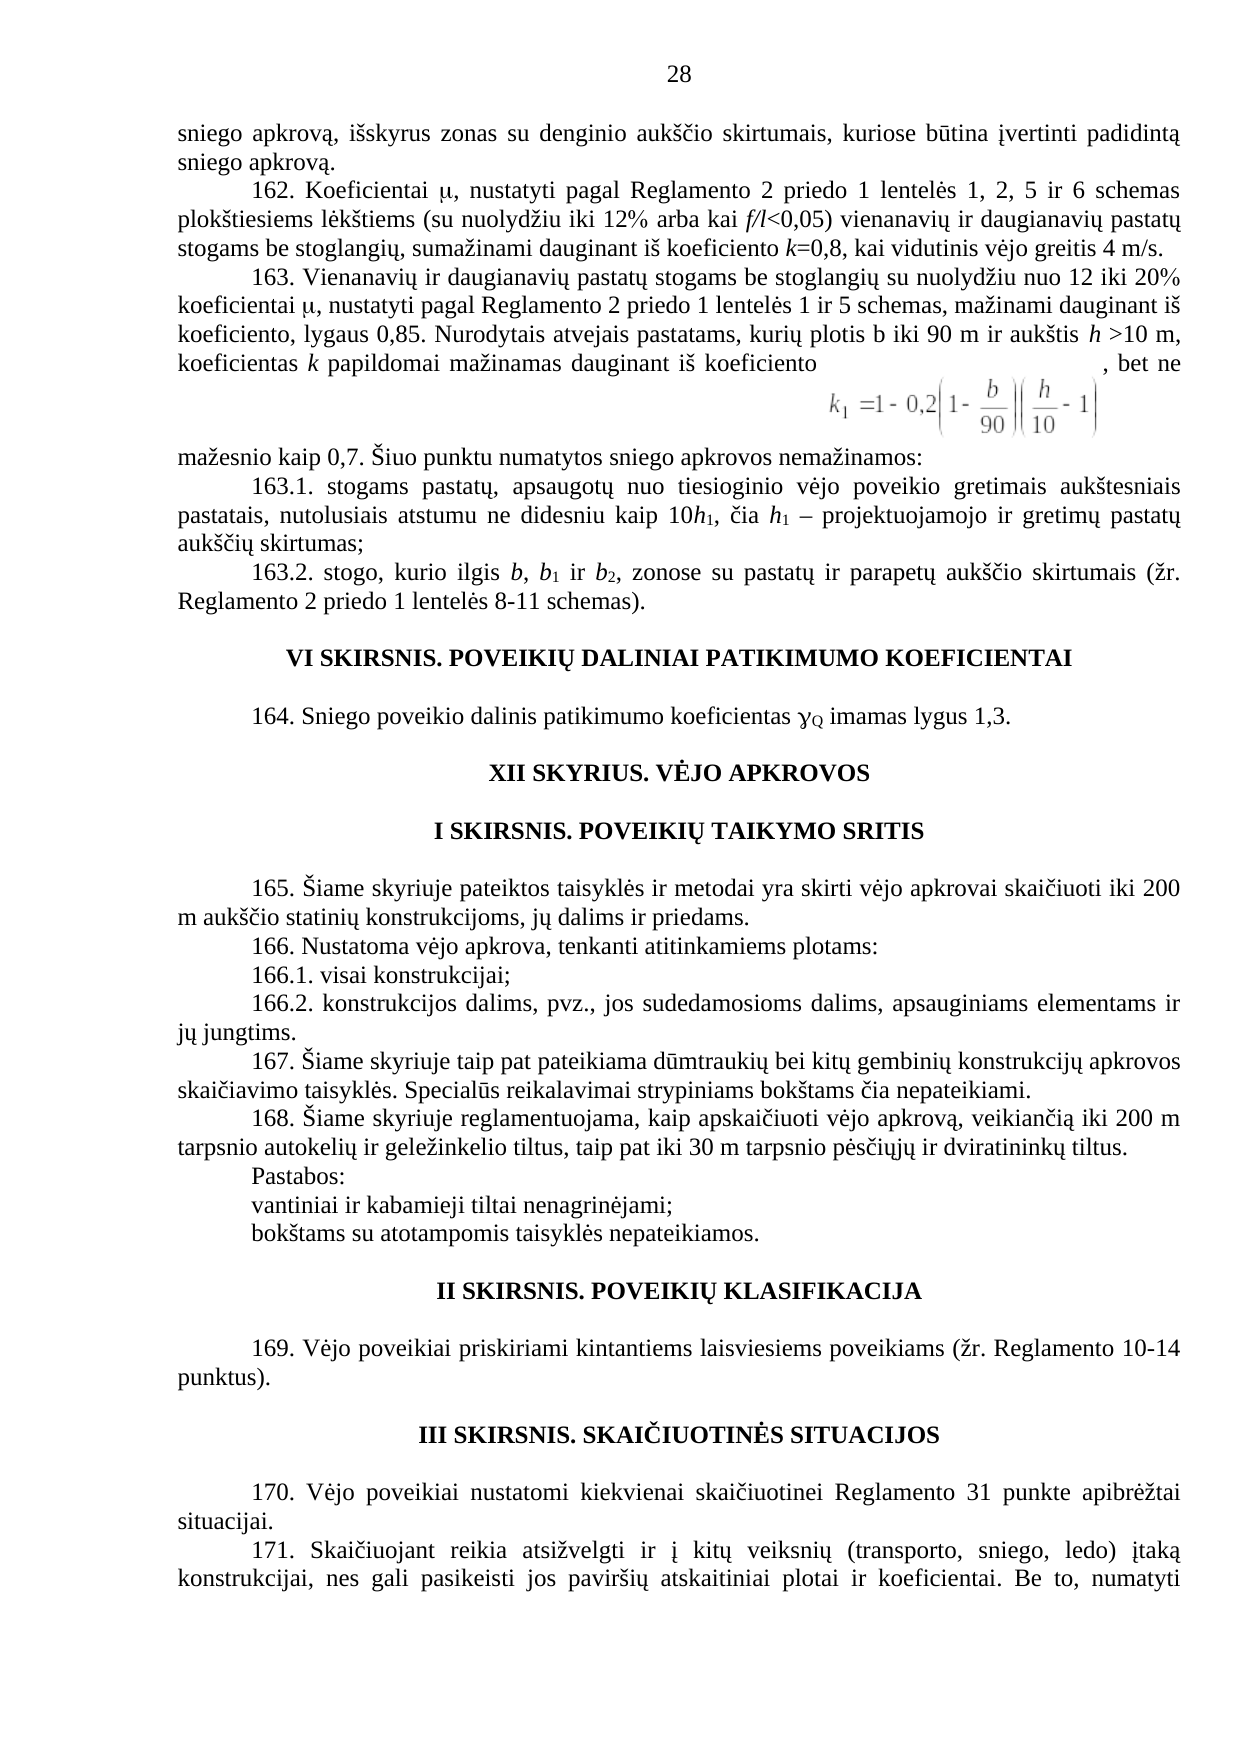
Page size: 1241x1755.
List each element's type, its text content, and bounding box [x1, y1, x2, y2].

text VI SKIRSNIS. POVEIKIŲ DALINIAI PATIKIMUMO KOEFICIENTAI [177, 643, 1181, 672]
text vantiniai ir kabamieji tiltai nenagrinėjami; [177, 1190, 1181, 1218]
text XII SKYRIUS. VĖJO APKROVOS [177, 758, 1181, 787]
text 163.2. stogo, kurio ilgis b, b1 ir b2, zonose su pastatų ir parapetų aukščio skirtumais (žr. Reglamento 2 priedo 1 lentelės 8-11 schemas). [177, 557, 1181, 615]
text 166.2. konstrukcijos dalims, pvz., jos sudedamosioms dalims, apsauginiams elementams ir jų jungtims. [177, 988, 1181, 1046]
text III SKIRSNIS. SKAIČIUOTINĖS SITUACIJOS [177, 1420, 1181, 1448]
text 166. Nustatoma vėjo apkrova, tenkanti atitinkamiems plotams: [177, 931, 1181, 960]
text 163.1. stogams pastatų, apsaugotų nuo tiesioginio vėjo poveikio gretimais aukštesniais pastatais, nutolusiais atstumu ne didesniu kaip 10h1, čia h1 – projektuojamojo ir gretimų pastatų aukščių skirtumas; [177, 471, 1181, 557]
text I SKIRSNIS. POVEIKIŲ TAIKYMO SRITIS [177, 816, 1181, 845]
text 170. Vėjo poveikiai nustatomi kiekvienai skaičiuotinei Reglamento 31 punkte apibrėžtai situacijai. [177, 1477, 1181, 1535]
text bokštams su atotampomis taisyklės nepateikiamos. [177, 1218, 1181, 1247]
text sniego apkrovą, išskyrus zonas su denginio aukščio skirtumais, kuriose būtina įvertinti padidintą sniego apkrovą. [177, 118, 1181, 176]
text 165. Šiame skyriuje pateiktos taisyklės ir metodai yra skirti vėjo apkrovai skaičiuoti iki 200 m aukščio statinių konstrukcijoms, jų dalims ir priedams. [177, 873, 1181, 931]
text 169. Vėjo poveikiai priskiriami kintantiems laisviesiems poveikiams (žr. Reglamento 10-14 punktus). [177, 1333, 1181, 1391]
text 163. Vienanavių ir daugianavių pastatų stogams be stoglangių su nuolydžiu nuo 12 iki 20% koeficientai m, nustatyti pagal Reglamento 2 priedo 1 lentelės 1 ir 5 schemas, mažinami dauginant iš koeficiento, lygaus 0,85. Nurodytais atvejais pastatams, kurių plotis b iki 90 m ir aukštis h >10 m, koeficientas k papildomai mažinamas dauginant iš koeficiento , bet ne mažesnio kaip 0,7. Šiuo punktu numatytos sniego apkrovos nemažinamos: [177, 262, 1181, 471]
text 164. Sniego poveikio dalinis patikimumo koeficientas gQ imamas lygus 1,3. [177, 701, 1181, 730]
text 167. Šiame skyriuje taip pat pateikiama dūmtraukių bei kitų gembinių konstrukcijų apkrovos skaičiavimo taisyklės. Specialūs reikalavimai strypiniams bokštams čia nepateikiami. [177, 1046, 1181, 1103]
text 166.1. visai konstrukcijai; [177, 960, 1181, 988]
text 171. Skaičiuojant reikia atsižvelgti ir į kitų veiksnių (transporto, sniego, ledo) įtaką konstrukcijai, nes gali pasikeisti jos paviršių atskaitiniai plotai ir koeficientai. Be to, numatyti [177, 1535, 1181, 1592]
text 168. Šiame skyriuje reglamentuojama, kaip apskaičiuoti vėjo apkrovą, veikiančią iki 200 m tarpsnio autokelių ir geležinkelio tiltus, taip pat iki 30 m tarpsnio pėsčiųjų ir dviratininkų tiltus. [177, 1103, 1181, 1161]
text II SKIRSNIS. POVEIKIŲ KLASIFIKACIJA [177, 1276, 1181, 1305]
text 162. Koeficientai m, nustatyti pagal Reglamento 2 priedo 1 lentelės 1, 2, 5 ir 6 schemas plokštiesiems lėkštiems (su nuolydžiu iki 12% arba kai f/l<0,05) vienanavių ir daugianavių pastatų stogams be stoglangių, sumažinami dauginant iš koeficiento k=0,8, kai vidutinis vėjo greitis 4 m/s. [177, 176, 1181, 262]
text Pastabos: [177, 1161, 1181, 1190]
